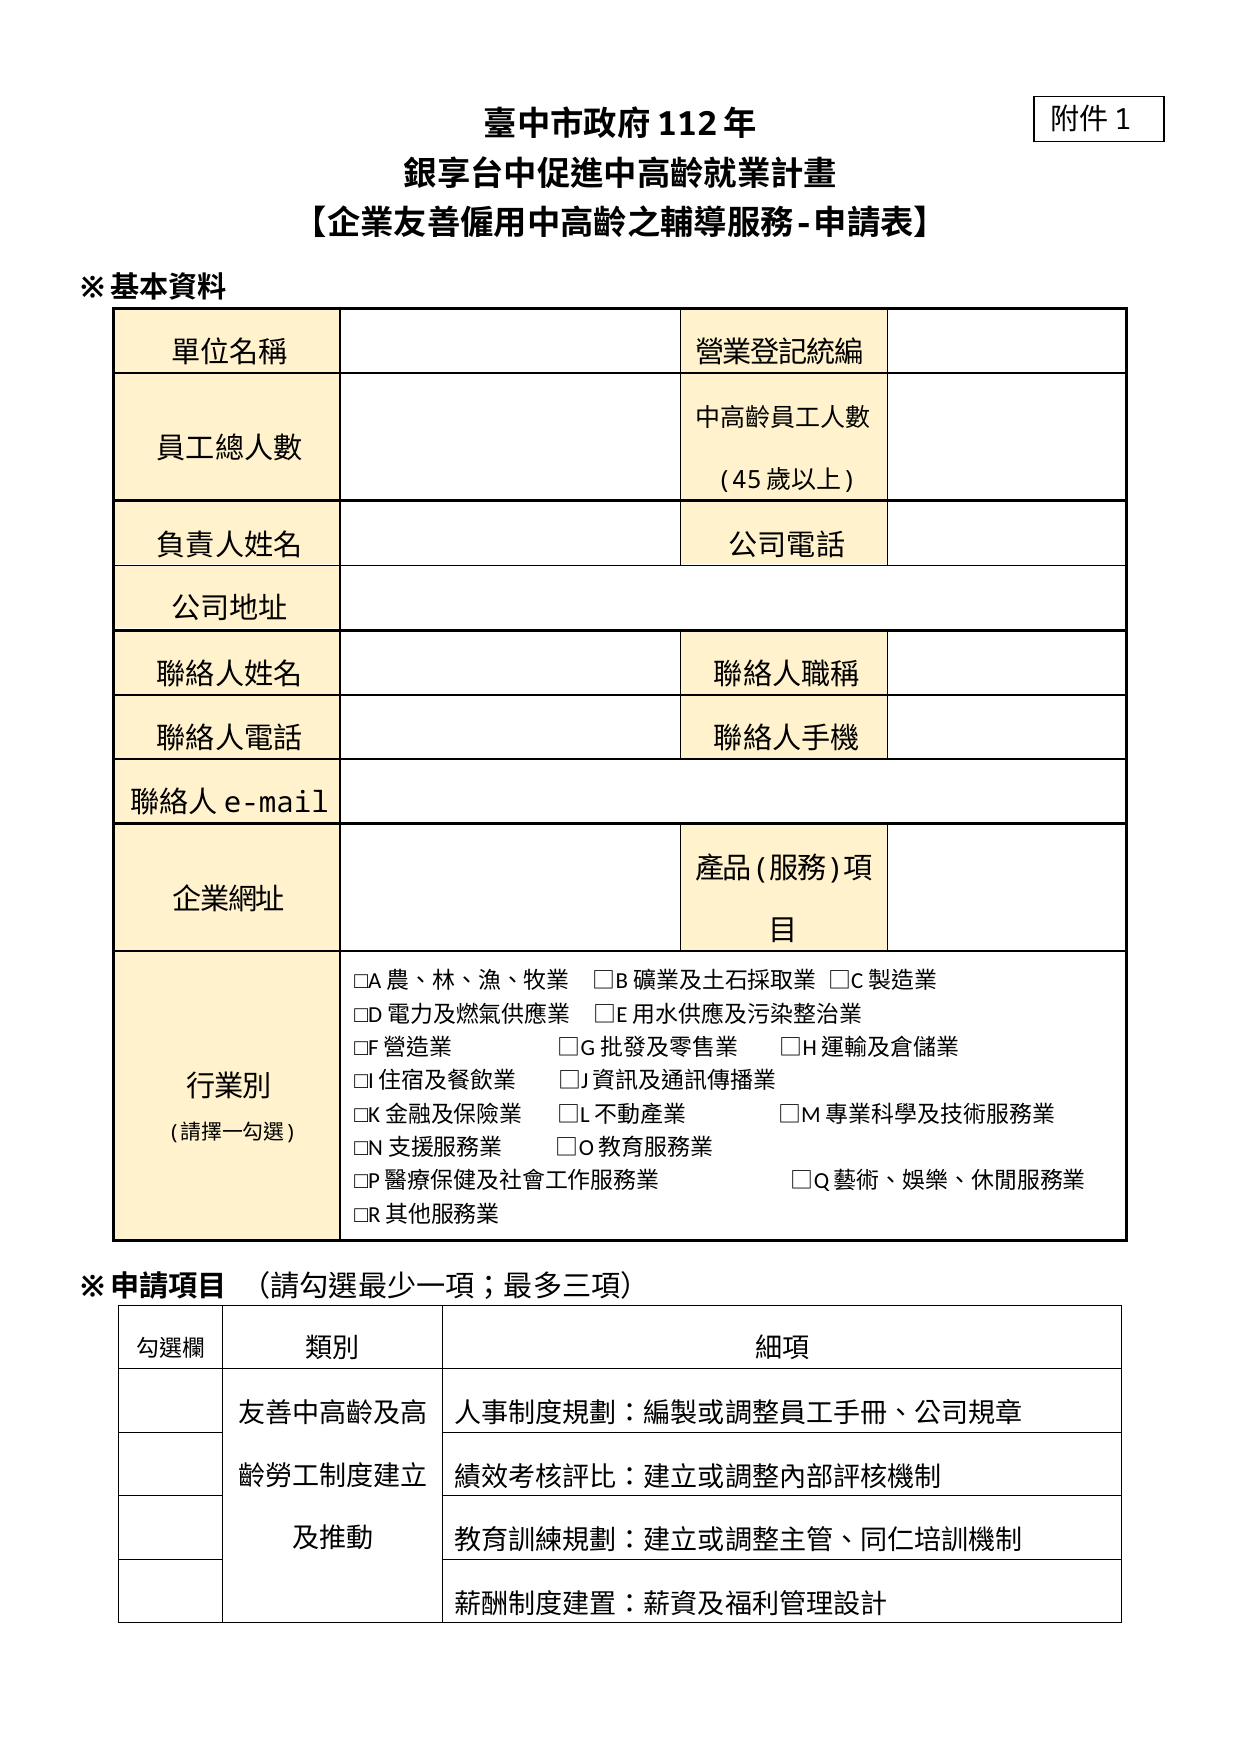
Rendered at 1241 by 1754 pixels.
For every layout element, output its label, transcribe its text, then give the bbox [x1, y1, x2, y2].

table_cell 聯絡人e-mail [115, 760, 339, 822]
table_cell [119, 1369, 222, 1432]
table_cell 友善中高齡及高齡勞工制度建立及推動 [223, 1369, 442, 1622]
table_cell 聯絡人手機 [681, 696, 887, 758]
table_header 勾選欄 [119, 1306, 222, 1368]
table_cell [341, 374, 680, 499]
table_cell [341, 825, 680, 950]
table_header [341, 310, 680, 372]
table_header 細項 [443, 1306, 1121, 1368]
table_cell □A 農、林、漁、牧業 □B 礦業及土石採取業 □C 製造業 □D 電力及燃氣供應業 □E 用水供應及污染整治業 □F 營造業 □G 批發及零售業 □H 運輸及倉儲業 □I 住宿及餐飲業 □J資訊及通訊傳播業 □K 金融及保險業 □L 不動產業 □M 專業科學及技術服務業 □N 支援服務業 □O 教育服務業 □P醫療保健及社會工作服務業 □Q藝術、娛樂、休閒服務業 □R其他服務業 [341, 952, 1125, 1239]
table_cell [341, 502, 680, 564]
text 【企業友善僱用中高齡之輔導服務-申請表】 [75, 196, 1165, 244]
table_cell 負責人姓名 [115, 502, 339, 564]
table_cell 行業別 (請擇一勾選) [115, 952, 339, 1239]
table_header 營業登記統編 [681, 310, 887, 372]
table_cell 公司電話 [681, 502, 887, 564]
table_header [888, 310, 1125, 372]
table_cell 聯絡人職稱 [681, 632, 887, 694]
table_cell [119, 1496, 222, 1559]
table_cell [341, 632, 680, 694]
text 銀享台中促進中高齡就業計畫 [75, 146, 1165, 196]
table_cell [341, 696, 680, 758]
table_cell 薪酬制度建置：薪資及福利管理設計 [443, 1560, 1121, 1622]
table_cell [341, 566, 1125, 628]
table_cell [888, 696, 1125, 758]
table_cell [119, 1433, 222, 1495]
table_cell 企業網址 [115, 825, 339, 950]
table_cell 聯絡人電話 [115, 696, 339, 758]
table_cell 績效考核評比：建立或調整內部評核機制 [443, 1433, 1121, 1495]
text 臺中市政府112年 [75, 96, 1165, 146]
table_cell [888, 632, 1125, 694]
table_header 單位名稱 [115, 310, 339, 372]
table_cell 聯絡人姓名 [115, 632, 339, 694]
table_cell [888, 374, 1125, 499]
table_cell 員工總人數 [115, 374, 339, 499]
table_cell 中高齡員工人數 (45歲以上) [681, 374, 887, 499]
table_cell 教育訓練規劃：建立或調整主管、同仁培訓機制 [443, 1496, 1121, 1559]
table_cell 人事制度規劃：編製或調整員工手冊、公司規章 [443, 1369, 1121, 1432]
table_cell [341, 760, 1125, 822]
table_cell [119, 1560, 222, 1622]
table_cell [888, 502, 1125, 564]
table_cell 產品(服務)項目 [681, 825, 887, 950]
table_cell 公司地址 [115, 566, 339, 628]
text ※申請項目 （請勾選最少一項；最多三項） [75, 1242, 1165, 1304]
text 附件1 [1050, 105, 1148, 133]
table_header 類別 [223, 1306, 442, 1368]
text ※基本資料 [75, 244, 1165, 307]
table_cell [888, 825, 1125, 950]
